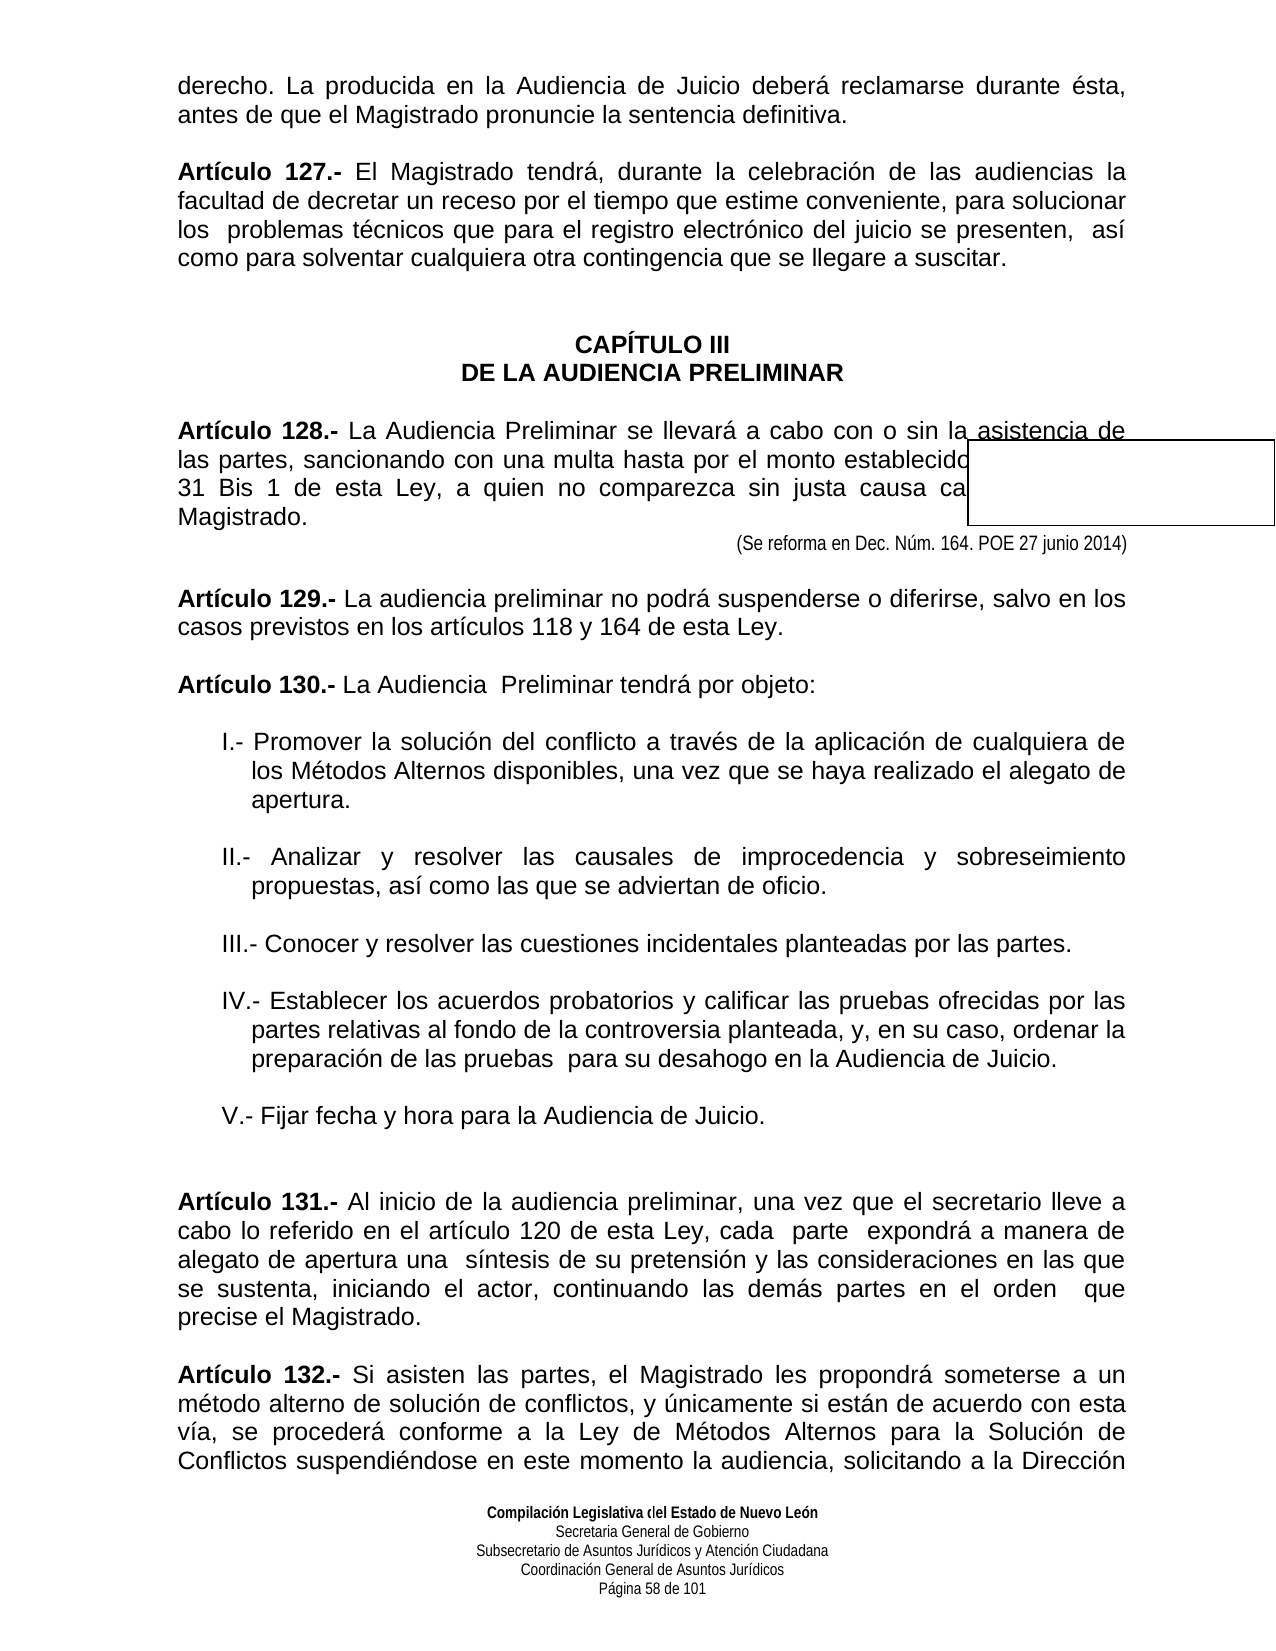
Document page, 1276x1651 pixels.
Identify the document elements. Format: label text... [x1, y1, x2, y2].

text Artículo 132.- Si asisten las partes, el Magistrado les propondrá someterse a un método alterno de solución de conflictos, y únicamente si están de acuerdo con esta vía, se procederá conforme a la Ley de Métodos Alternos para la Solución de Conflictos suspendiéndose en este momento la audiencia, solicitando a la Dirección [177, 1360, 1127, 1475]
text Artículo 129.- La audiencia preliminar no podrá suspenderse o diferirse, salvo en los casos previstos en los artículos 118 y 164 de esta Ley. [177, 583, 1127, 641]
text I.- Promover la solución del conflicto a través de la aplicación de cualquiera de los Métodos Alternos disponibles, una vez que se haya realizado el alegato de apertura. [221, 727, 1127, 813]
text (Se reforma en Dec. Núm. 164. POE 27 junio 2014) [384, 531, 1127, 555]
text DE LA AUDIENCIA PRELIMINAR [177, 358, 1127, 387]
text Artículo 128.- La Audiencia Preliminar se llevará a cabo con o sin la asistencia de las partes, sancionando con una multa hasta por el monto establecido en el artículo 31 Bis 1 de esta Ley, a quien no comparezca sin justa causa calificada por el Magistrado. [177, 416, 1127, 531]
text III.- Conocer y resolver las cuestiones incidentales planteadas por las partes. [221, 928, 1127, 957]
text Artículo 130.- La Audiencia Preliminar tendrá por objeto: [177, 670, 1127, 698]
text Artículo 127.- El Magistrado tendrá, durante la celebración de las audiencias la facultad de decretar un receso por el tiempo que estime conveniente, para solucionar los problemas técnicos que para el registro electrónico del juicio se presenten, así como para solventar cualquiera otra contingencia que se llegare a suscitar. [177, 157, 1127, 272]
text V.- Fijar fecha y hora para la Audiencia de Juicio. [221, 1101, 1127, 1130]
text CAPÍTULO III [177, 329, 1127, 358]
text IV.- Establecer los acuerdos probatorios y calificar las pruebas ofrecidas por las partes relativas al fondo de la controversia planteada, y, en su caso, ordenar la preparación de las pruebas para su desahogo en la Audiencia de Juicio. [221, 986, 1127, 1072]
text Artículo 131.- Al inicio de la audiencia preliminar, una vez que el secretario lleve a cabo lo referido en el artículo 120 de esta Ley, cada parte expondrá a manera de alegato de apertura una síntesis de su pretensión y las consideraciones en las que se sustenta, iniciando el actor, continuando las demás partes en el orden que precise el Magistrado. [177, 1187, 1127, 1331]
text Art 104. [969, 448, 1258, 469]
text II.- Analizar y resolver las causales de improcedencia y sobreseimiento propuestas, así como las que se adviertan de oficio. [221, 842, 1127, 900]
text Artículo 128.- La Audiencia Preliminar se llevará a cabo con o sin la asistencia de las partes, sancionando con una multa hasta por el monto establecido en el artículo 31 Bis 1 de esta Ley, a quien no comparezca sin justa causa calificada por el Magistrado. [969, 441, 1274, 525]
text derecho. La producida en la Audiencia de Juicio deberá reclamarse durante ésta, antes de que el Magistrado pronuncie la sentencia definitiva. [177, 71, 1127, 128]
